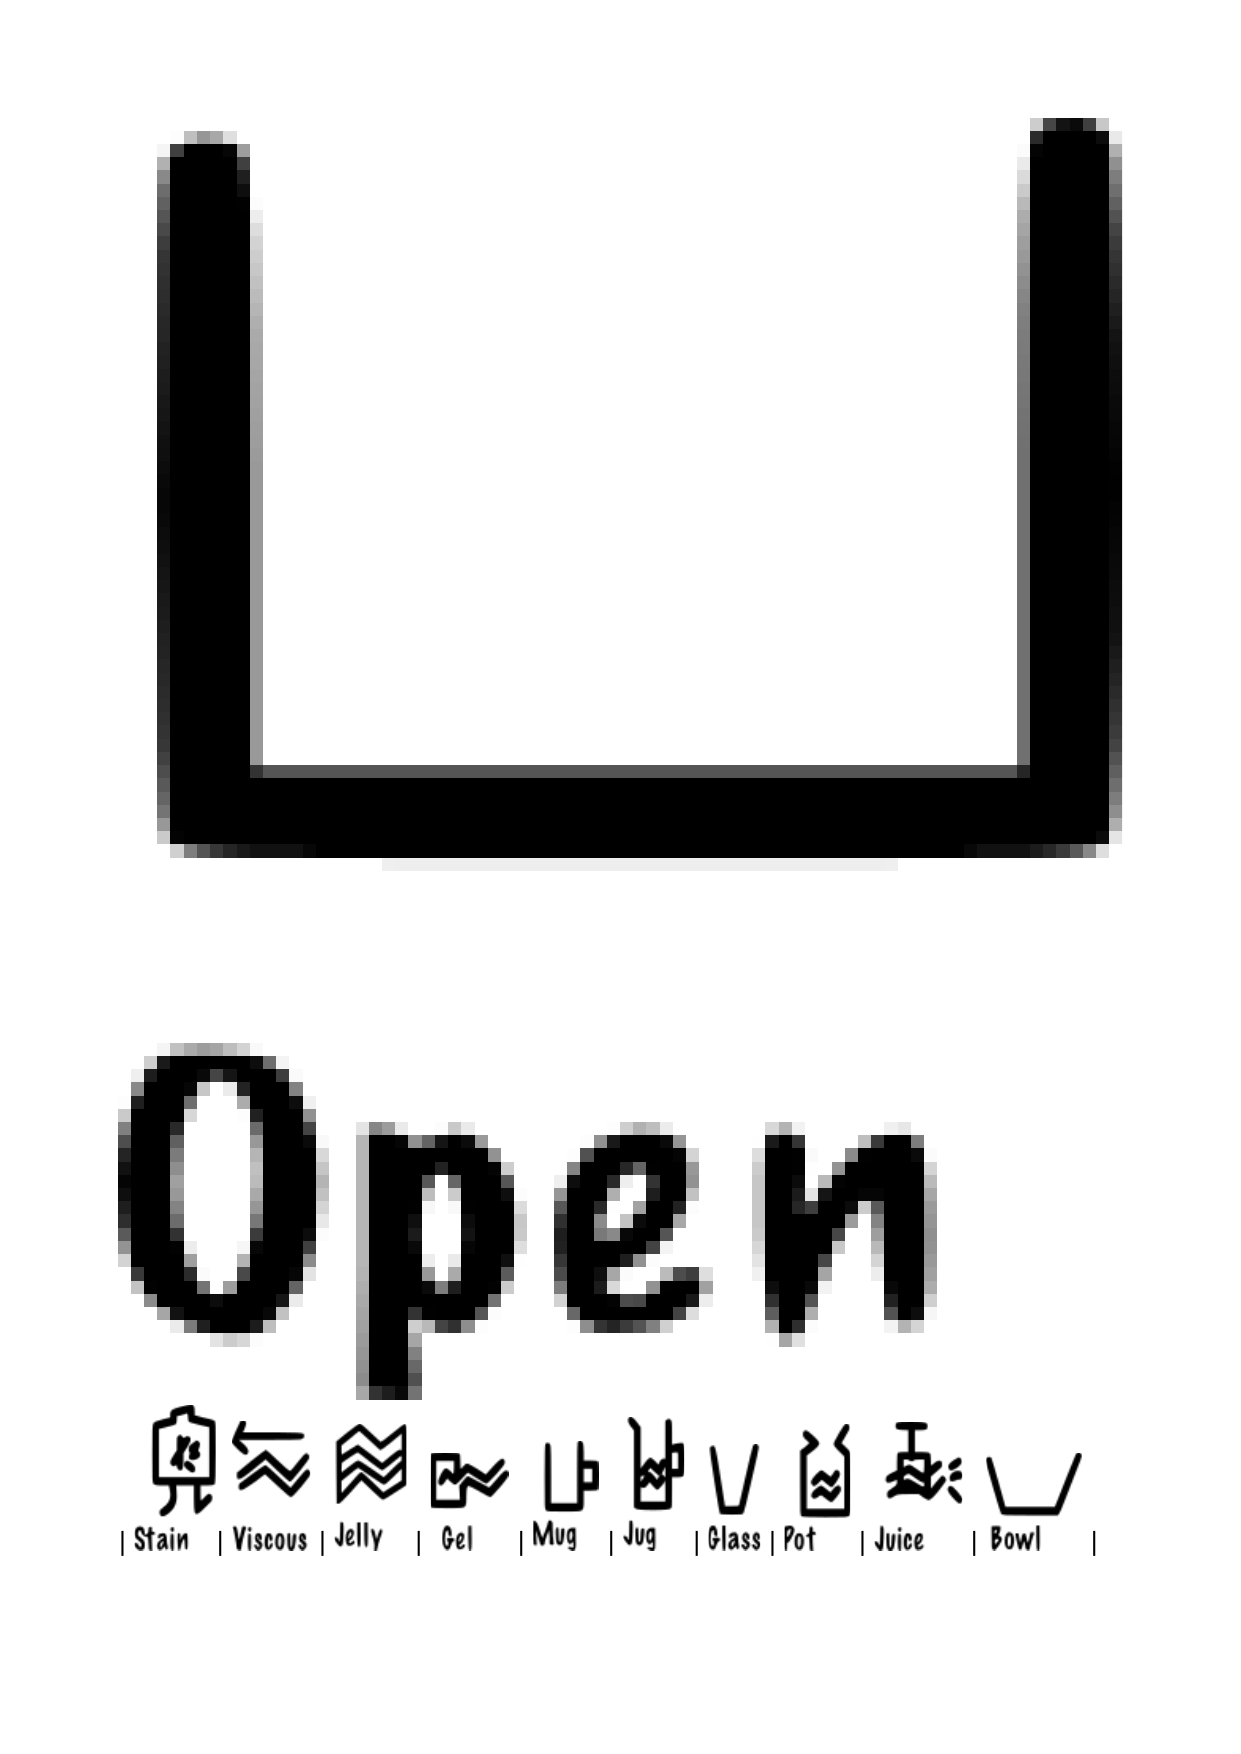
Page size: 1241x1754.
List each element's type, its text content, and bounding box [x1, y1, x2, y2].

picture [623, 1417, 685, 1551]
picture [430, 1453, 509, 1551]
picture [708, 1444, 761, 1551]
picture [533, 1441, 599, 1551]
picture [118, 118, 1123, 1400]
picture [232, 1421, 311, 1551]
picture [134, 1405, 216, 1551]
text | | | | | | | | | | | [118, 1400, 1122, 1557]
picture [874, 1422, 963, 1551]
picture [986, 1453, 1082, 1551]
picture [334, 1424, 407, 1551]
picture [784, 1424, 851, 1551]
